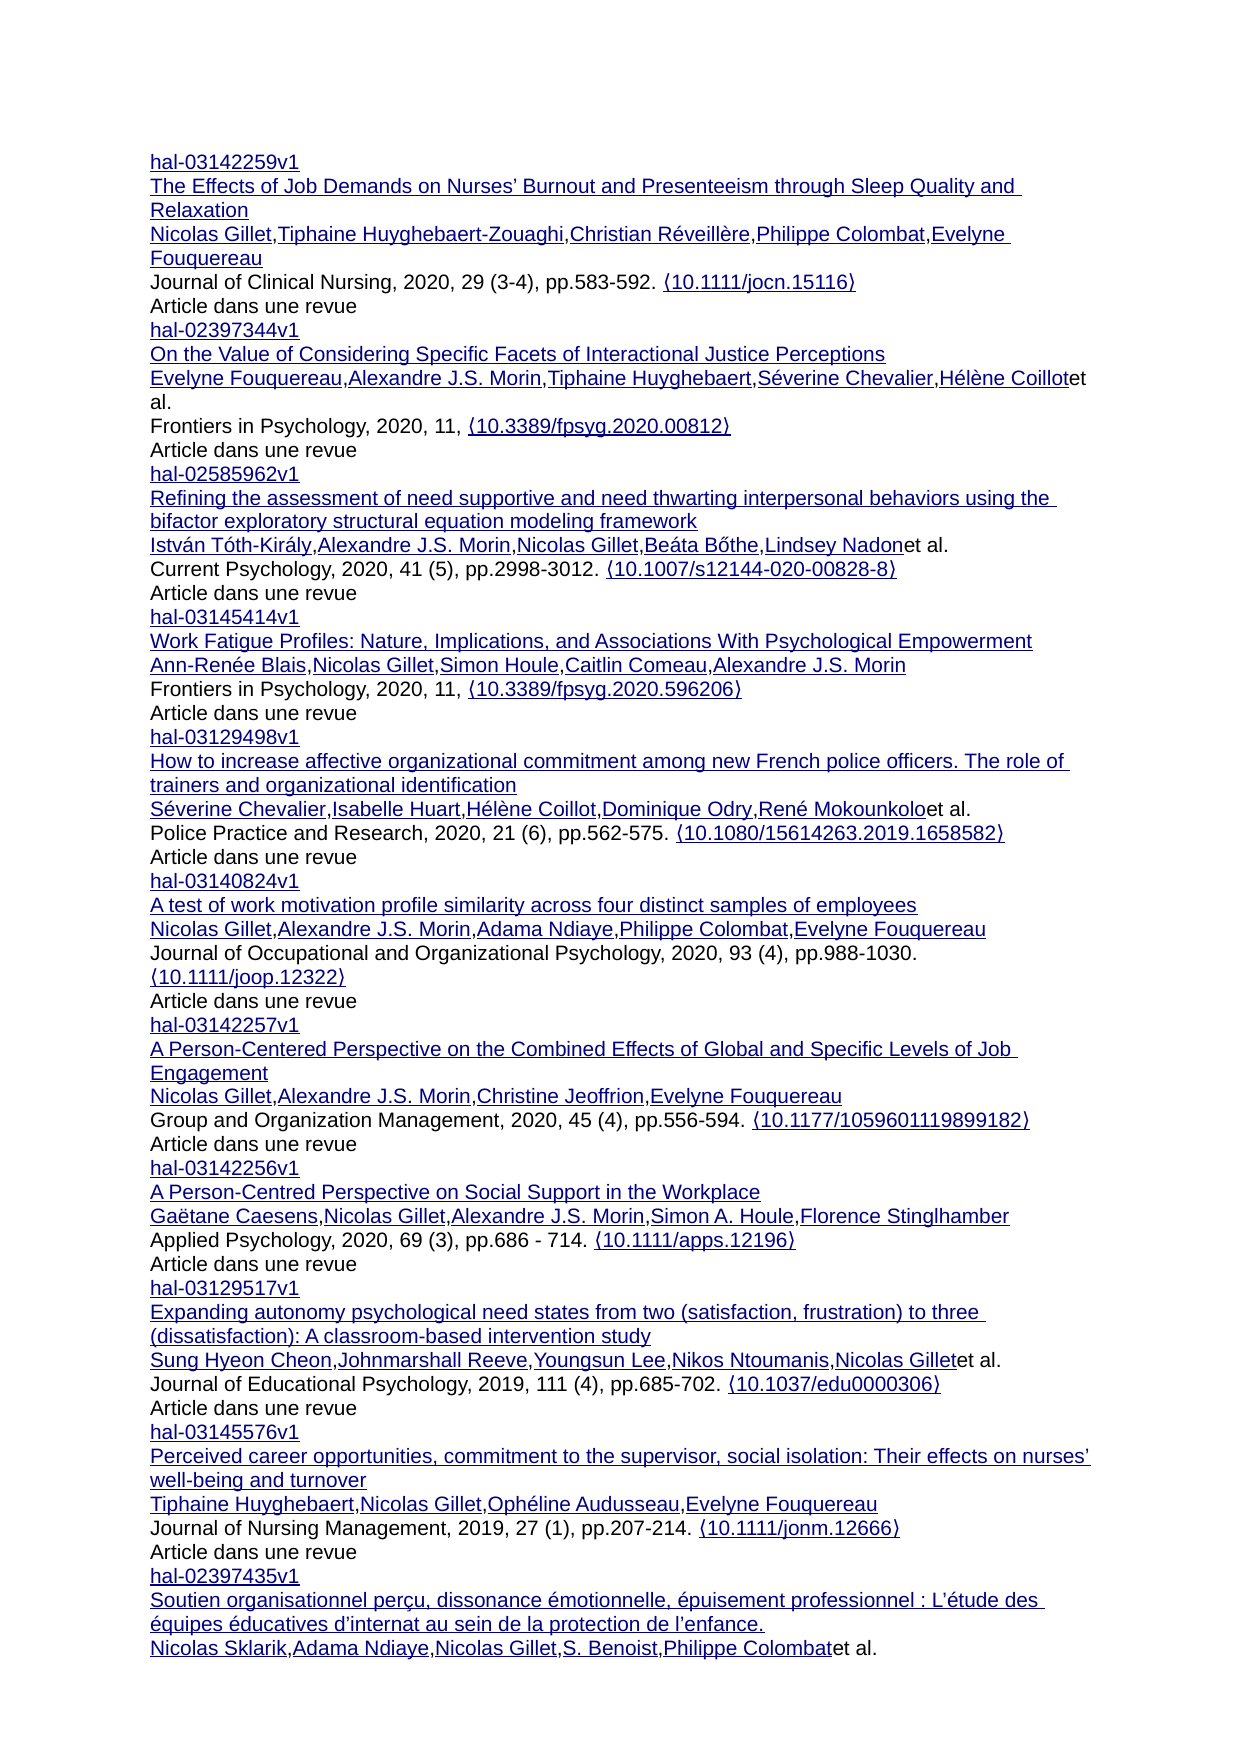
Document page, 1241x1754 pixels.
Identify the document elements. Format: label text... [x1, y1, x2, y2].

table_cell On the Value of Considering Specific Facets of Interactional Justice Perceptions Evelyne Fouquereau,Alexandre J.S. Morin,Tiphaine Huyghebaert,Séverine Chevalier,Hélène Coillotet al. Frontiers in Psychology, 2020, 11, ⟨10.3389/fpsyg.2020.00812⟩ Article dans une revue hal-02585962v1 [150, 342, 1090, 485]
table_cell Expanding autonomy psychological need states from two (satisfaction, frustration) to three (dissatisfaction): A classroom-based intervention study Sung Hyeon Cheon,Johnmarshall Reeve,Youngsun Lee,Nikos Ntoumanis,Nicolas Gilletet al. Journal of Educational Psychology, 2019, 111 (4), pp.685-702. ⟨10.1037/edu0000306⟩ Article dans une revue hal-03145576v1 [150, 1300, 1090, 1444]
table_cell A Person-Centered Perspective on the Combined Effects of Global and Specific Levels of Job Engagement Nicolas Gillet,Alexandre J.S. Morin,Christine Jeoffrion,Evelyne Fouquereau Group and Organization Management, 2020, 45 (4), pp.556-594. ⟨10.1177/1059601119899182⟩ Article dans une revue hal-03142256v1 [150, 1036, 1090, 1180]
table_cell The Effects of Job Demands on Nurses’ Burnout and Presenteeism through Sleep Quality and Relaxation Nicolas Gillet,Tiphaine Huyghebaert-Zouaghi,Christian Réveillère,Philippe Colombat,Evelyne Fouquereau Journal of Clinical Nursing, 2020, 29 (3-4), pp.583-592. ⟨10.1111/jocn.15116⟩ Article dans une revue hal-02397344v1 [150, 174, 1090, 342]
table_cell A test of work motivation profile similarity across four distinct samples of employees Nicolas Gillet,Alexandre J.S. Morin,Adama Ndiaye,Philippe Colombat,Evelyne Fouquereau Journal of Occupational and Organizational Psychology, 2020, 93 (4), pp.988-1030. ⟨10.1111/joop.12322⟩ Article dans une revue hal-03142257v1 [150, 893, 1090, 1036]
table_cell Refining the assessment of need supportive and need thwarting interpersonal behaviors using the bifactor exploratory structural equation modeling framework István Tóth-Király,Alexandre J.S. Morin,Nicolas Gillet,Beáta Bőthe,Lindsey Nadonet al. Current Psychology, 2020, 41 (5), pp.2998-3012. ⟨10.1007/s12144-020-00828-8⟩ Article dans une revue hal-03145414v1 [150, 485, 1090, 629]
table_cell well-being and turnover Tiphaine Huyghebaert,Nicolas Gillet,Ophéline Audusseau,Evelyne Fouquereau Journal of Nursing Management, 2019, 27 (1), pp.207-214. ⟨10.1111/jonm.12666⟩ Article dans une revue hal-02397435v1 [150, 1466, 1090, 1587]
table_cell hal-03142259v1 [150, 150, 1090, 174]
table_cell How to increase affective organizational commitment among new French police officers. The role of trainers and organizational identification Séverine Chevalier,Isabelle Huart,Hélène Coillot,Dominique Odry,René Mokounkoloet al. Police Practice and Research, 2020, 21 (6), pp.562-575. ⟨10.1080/15614263.2019.1658582⟩ Article dans une revue hal-03140824v1 [150, 749, 1090, 893]
table_cell Work Fatigue Profiles: Nature, Implications, and Associations With Psychological Empowerment Ann-Renée Blais,Nicolas Gillet,Simon Houle,Caitlin Comeau,Alexandre J.S. Morin Frontiers in Psychology, 2020, 11, ⟨10.3389/fpsyg.2020.596206⟩ Article dans une revue hal-03129498v1 [150, 629, 1090, 749]
table_cell Soutien organisationnel perçu, dissonance émotionnelle, épuisement professionnel : L’étude des équipes éducatives d’internat au sein de la protection de l’enfance. Nicolas Sklarik,Adama Ndiaye,Nicolas Gillet,S. Benoist,Philippe Colombatet al. [150, 1588, 1090, 1659]
table_cell A Person‐Centred Perspective on Social Support in the Workplace Gaëtane Caesens,Nicolas Gillet,Alexandre J.S. Morin,Simon A. Houle,Florence Stinglhamber Applied Psychology, 2020, 69 (3), pp.686 - 714. ⟨10.1111/apps.12196⟩ Article dans une revue hal-03129517v1 [150, 1180, 1090, 1300]
table_cell Perceived career opportunities, commitment to the supervisor, social isolation: Their effects on nurses’ [150, 1444, 1090, 1465]
